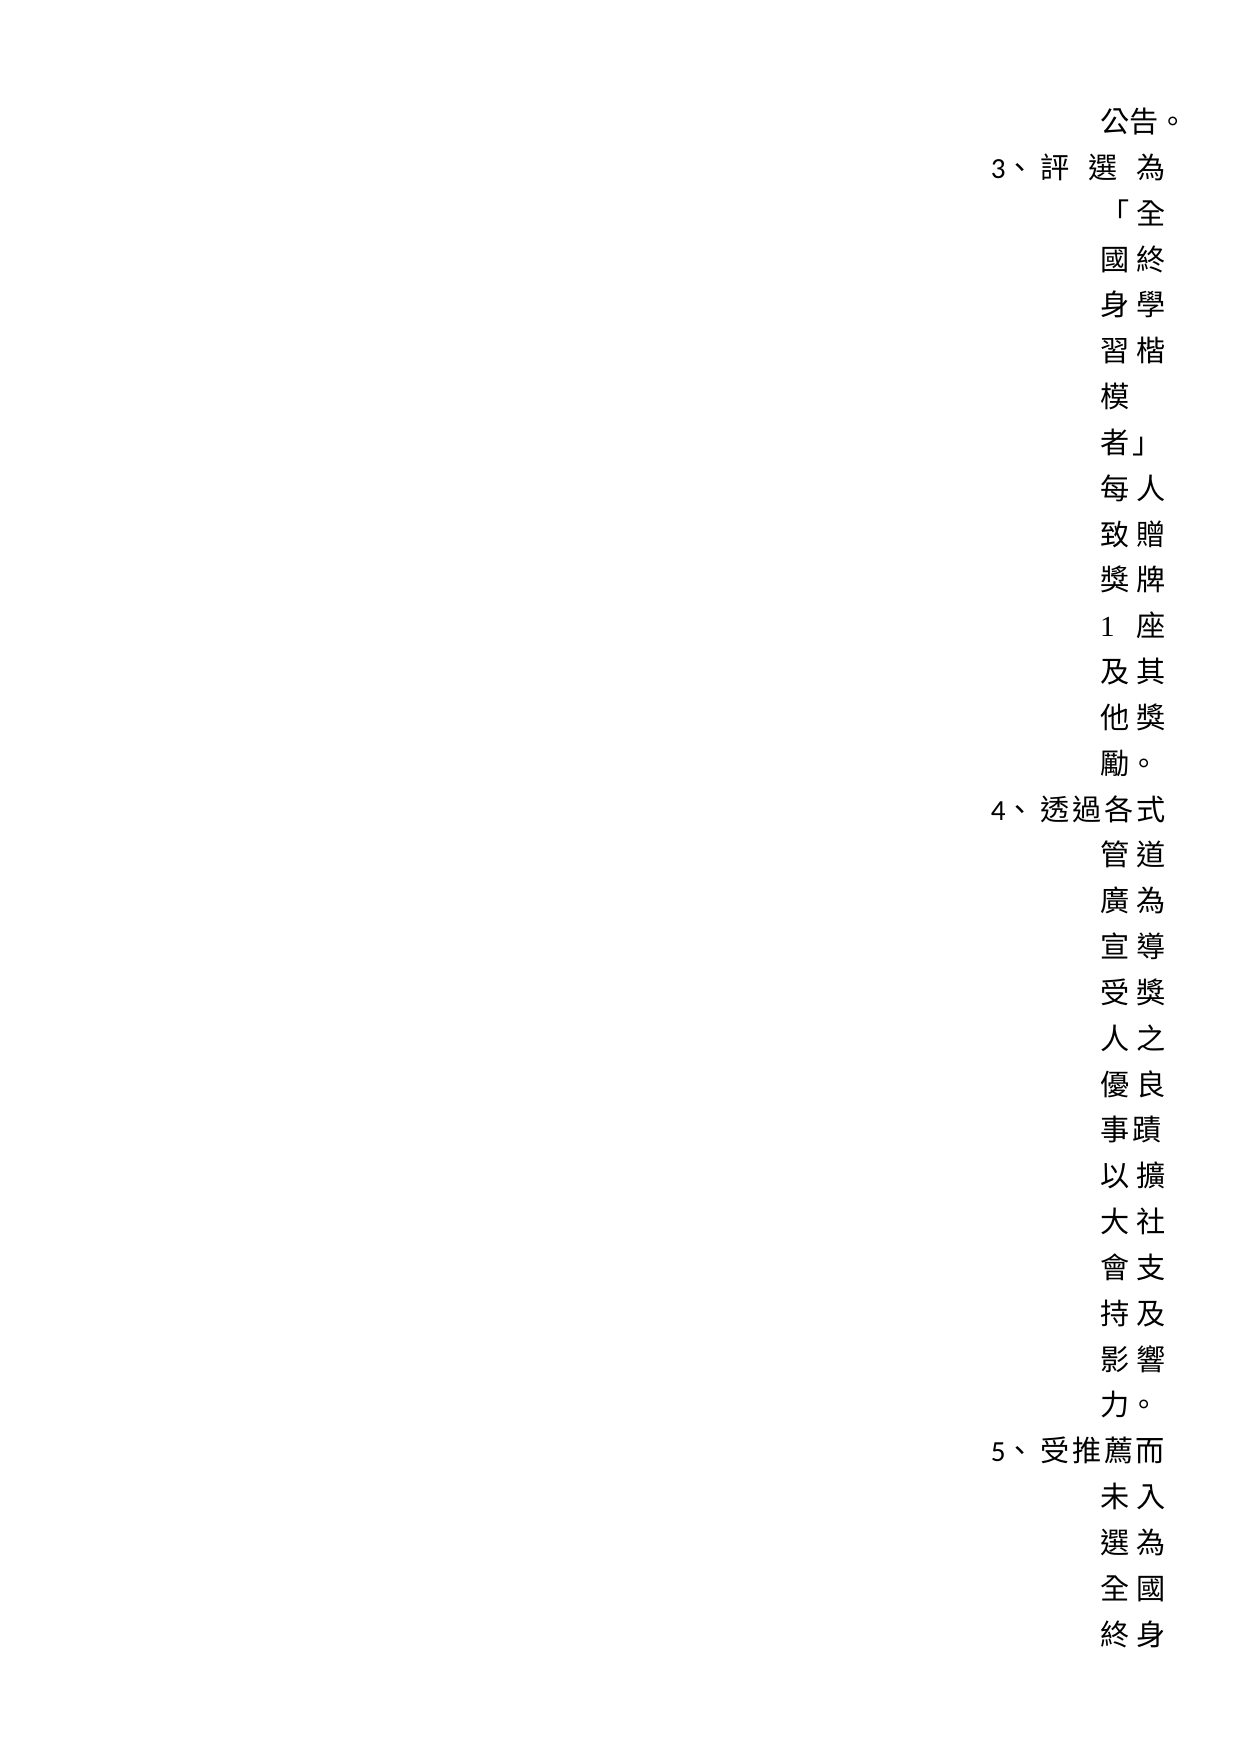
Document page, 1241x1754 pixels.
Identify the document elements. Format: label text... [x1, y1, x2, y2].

list 頒獎典禮：時間及地點將另行公告。 [991, 96, 1165, 142]
list 受推薦而未入選為全國終身學習楷模之候選人，請各直轄市政府教育局及縣（市）政府自行表揚。 [991, 1425, 1165, 1654]
list 透過各式管道廣為宣導受獎人之優良事蹟，以擴大社會支持及影響力。 [991, 783, 1165, 1425]
list 評選為「全國終身學習楷模者」，每人致贈獎牌1座及其他獎勵。 [991, 142, 1165, 783]
